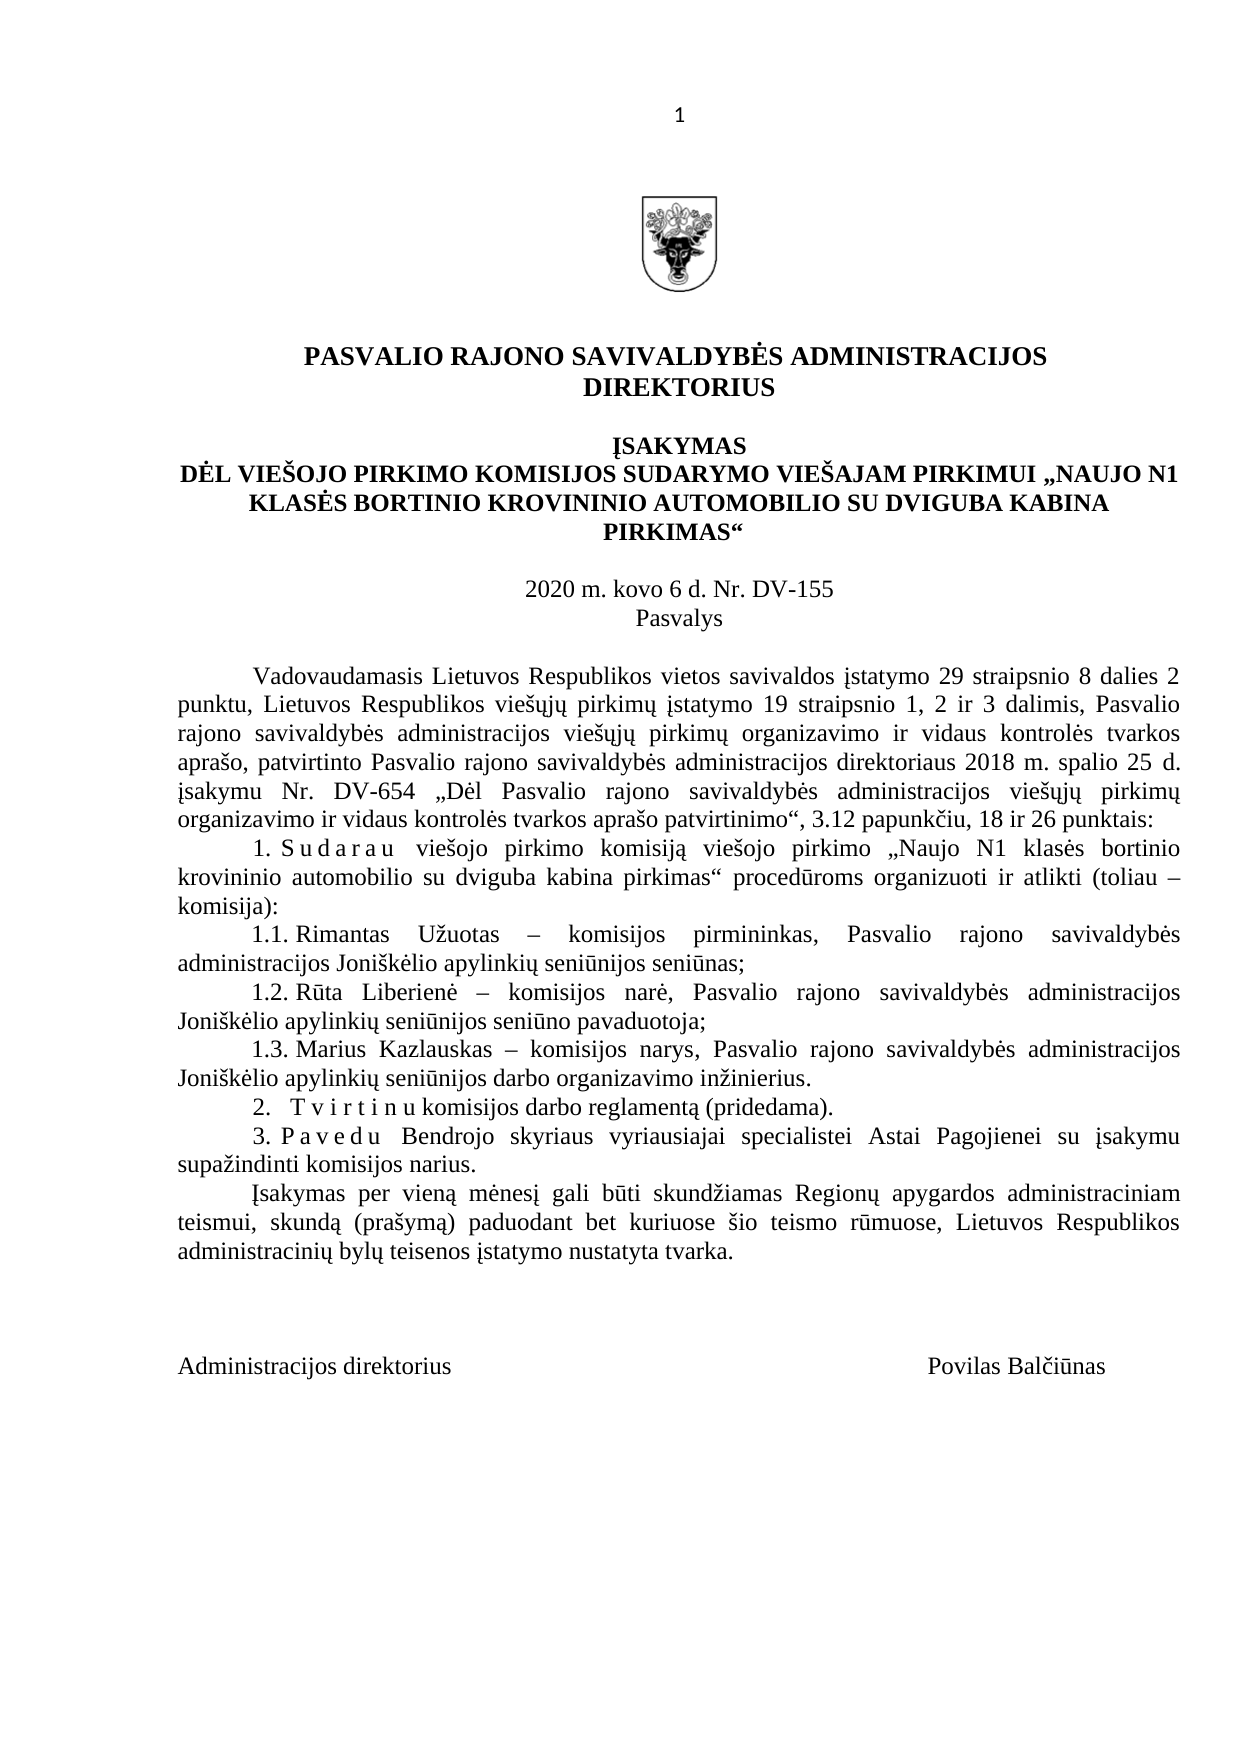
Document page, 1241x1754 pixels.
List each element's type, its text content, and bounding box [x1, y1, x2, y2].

text įsakymas [177, 431, 1181, 459]
text 3. Pavedu Bendrojo skyriaus vyriausiajai specialistei Astai Pagojienei su įsakymu supažindinti komisijos narius. [177, 1121, 1181, 1178]
text 2020 m. kovo 6 d. Nr. DV-155 [177, 574, 1181, 603]
text 1.1. Rimantas Užuotas – komisijos pirmininkas, Pasvalio rajono savivaldybės administracijos Joniškėlio apylinkių seniūnijos seniūnas; [177, 919, 1181, 977]
text DĖL VIEŠOJO PIRKIMO KOMISIJOS SUDARYMO viešajam pirkimui „NAUJO N1 KLASĖS BORTINIO KROVININIO AUTOMOBILIO SU DVIGUBA KABINA PIRKIMAS“ [177, 459, 1181, 546]
text 1.2. Rūta Liberienė – komisijos narė, Pasvalio rajono savivaldybės administracijos Joniškėlio apylinkių seniūnijos seniūno pavaduotoja; [177, 977, 1181, 1034]
text Pasvalys [177, 603, 1181, 632]
text 1. Sudarau viešojo pirkimo komisiją viešojo pirkimo „Naujo N1 klasės bortinio krovininio automobilio su dviguba kabina pirkimas“ procedūroms organizuoti ir atlikti (toliau – komisija): [177, 833, 1181, 919]
text Vadovaudamasis Lietuvos Respublikos vietos savivaldos įstatymo 29 straipsnio 8 dalies 2 punktu, Lietuvos Respublikos viešųjų pirkimų įstatymo 19 straipsnio 1, 2 ir 3 dalimis, Pasvalio rajono savivaldybės administracijos viešųjų pirkimų organizavimo ir vidaus kontrolės tvarkos aprašo, patvirtinto Pasvalio rajono savivaldybės administracijos direktoriaus 2018 m. spalio 25 d. įsakymu Nr. DV-654 „Dėl Pasvalio rajono savivaldybės administracijos viešųjų pirkimų organizavimo ir vidaus kontrolės tvarkos aprašo patvirtinimo“, 3.12 papunkčiu, 18 ir 26 punktais: [177, 661, 1181, 833]
text 1.3. Marius Kazlauskas – komisijos narys, Pasvalio rajono savivaldybės administracijos Joniškėlio apylinkių seniūnijos darbo organizavimo inžinierius. [177, 1034, 1181, 1092]
text 2. T v i r t i n u komisijos darbo reglamentą (pridedama). [252, 1092, 1181, 1121]
text Pasvalio rajono savivaldybės administracijos [177, 340, 1181, 371]
text direktorius [177, 371, 1181, 402]
text Įsakymas per vieną mėnesį gali būti skundžiamas Regionų apygardos administraciniam teismui, skundą (prašymą) paduodant bet kuriuose šio teismo rūmuose, Lietuvos Respublikos administracinių bylų teisenos įstatymo nustatyta tvarka. [177, 1178, 1181, 1264]
text Administracijos direktorius Povilas Balčiūnas [177, 1351, 1181, 1379]
